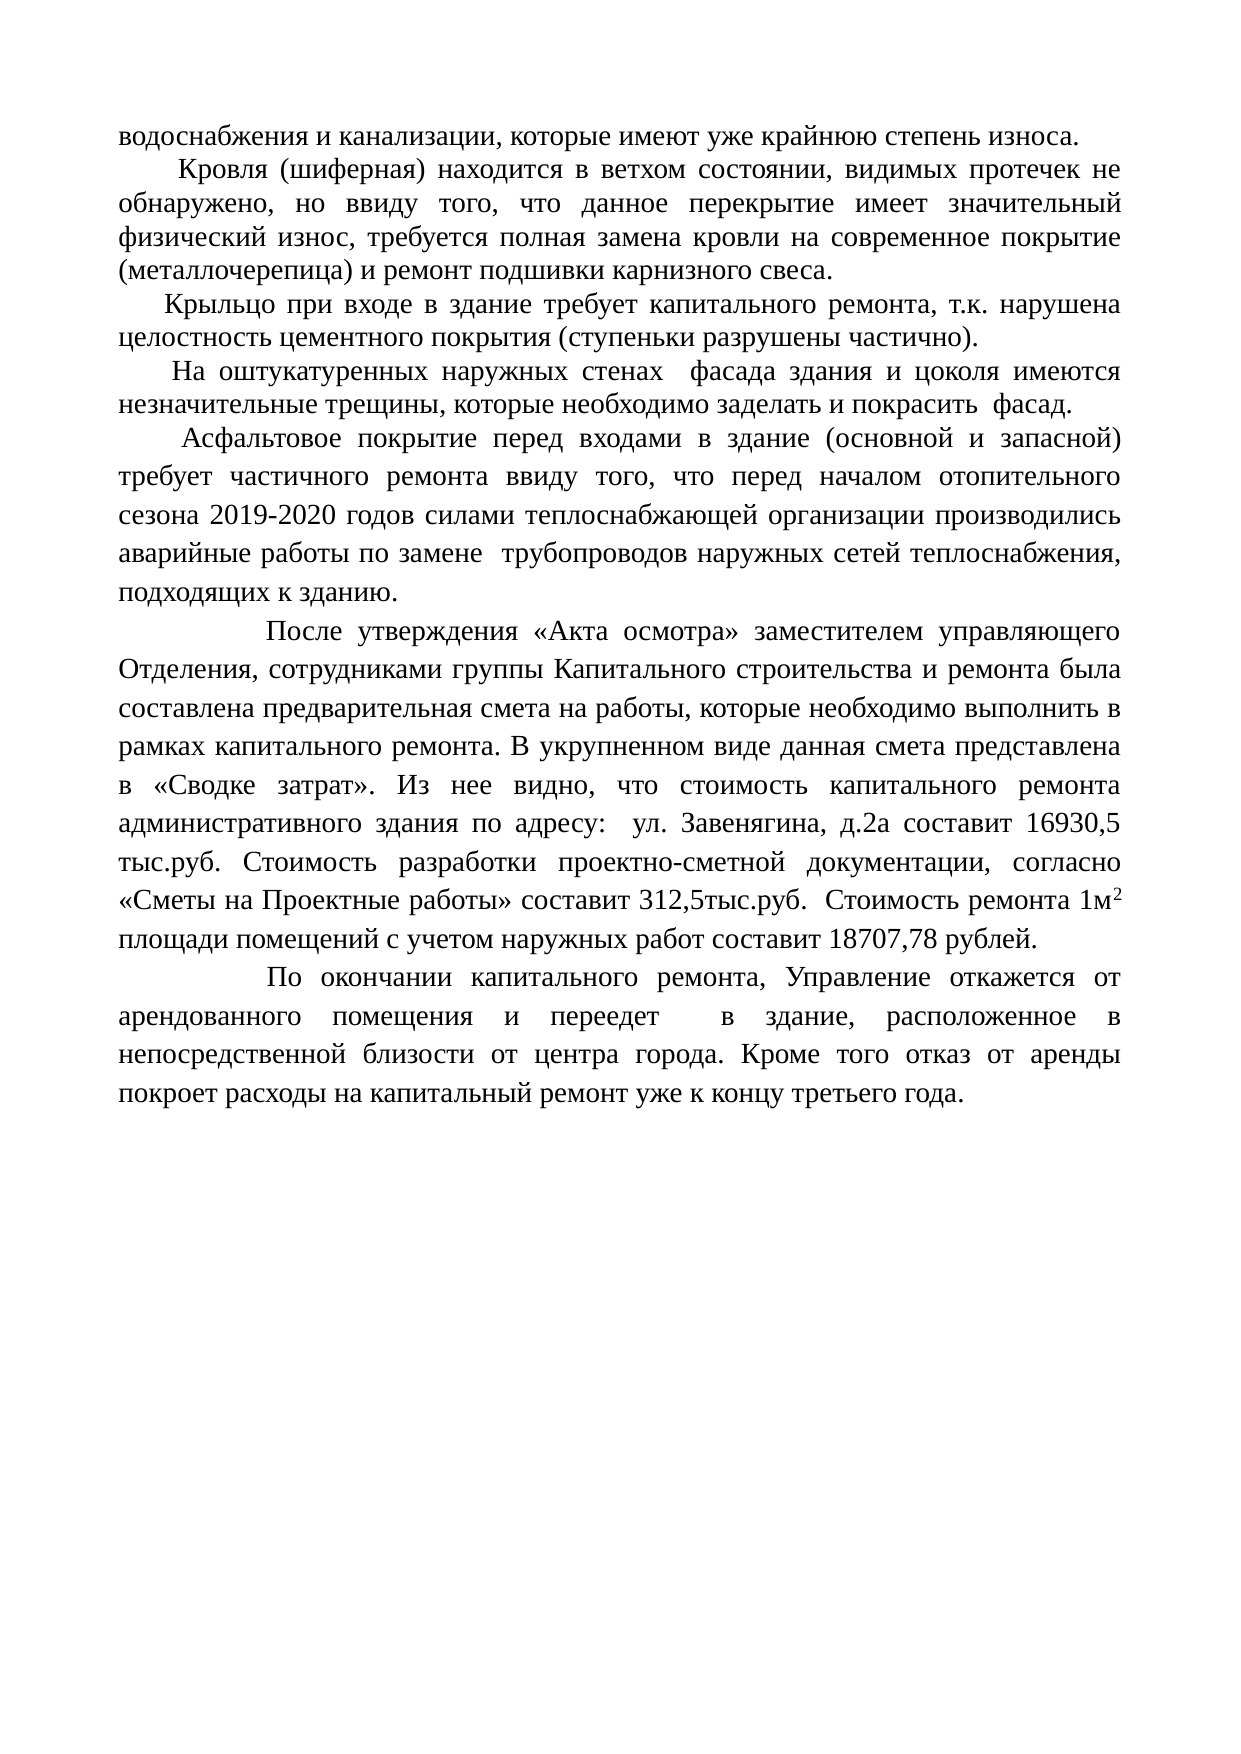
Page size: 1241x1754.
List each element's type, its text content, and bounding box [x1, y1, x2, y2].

text Крыльцо при входе в здание требует капитального ремонта, т.к. нарушена целостность цементного покрытия (ступеньки разрушены частично). [118, 286, 1122, 353]
text По окончании капитального ремонта, Управление откажется от арендованного помещения и переедет в здание, расположенное в непосредственной близости от центра города. Кроме того отказ от аренды покроет расходы на капитальный ремонт уже к концу третьего года. [118, 959, 1122, 1109]
text водоснабжения и канализации, которые имеют уже крайнюю степень износа. [118, 118, 1122, 152]
text После утверждения «Акта осмотра» заместителем управляющего Отделения, сотрудниками группы Капитального строительства и ремонта была составлена предварительная смета на работы, которые необходимо выполнить в рамках капитального ремонта. В укрупненном виде данная смета представлена в «Сводке затрат». Из нее видно, что стоимость капитального ремонта административного здания по адресу: ул. Завенягина, д.2а составит 16930,5 тыс.руб. Стоимость разработки проектно-сметной документации, согласно «Сметы на Проектные работы» составит 312,5тыс.руб. Стоимость ремонта 1м2 площади помещений с учетом наружных работ составит 18707,78 рублей. [118, 613, 1122, 954]
text Асфальтовое покрытие перед входами в здание (основной и запасной) требует частичного ремонта ввиду того, что перед началом отопительного сезона 2019-2020 годов силами теплоснабжающей организации производились аварийные работы по замене трубопроводов наружных сетей теплоснабжения, подходящих к зданию. [118, 420, 1122, 608]
text На оштукатуренных наружных стенах фасада здания и цоколя имеются незначительные трещины, которые необходимо заделать и покрасить фасад. [118, 353, 1122, 420]
text Кровля (шиферная) находится в ветхом состоянии, видимых протечек не обнаружено, но ввиду того, что данное перекрытие имеет значительный физический износ, требуется полная замена кровли на современное покрытие (металлочерепица) и ремонт подшивки карнизного свеса. [118, 152, 1122, 286]
